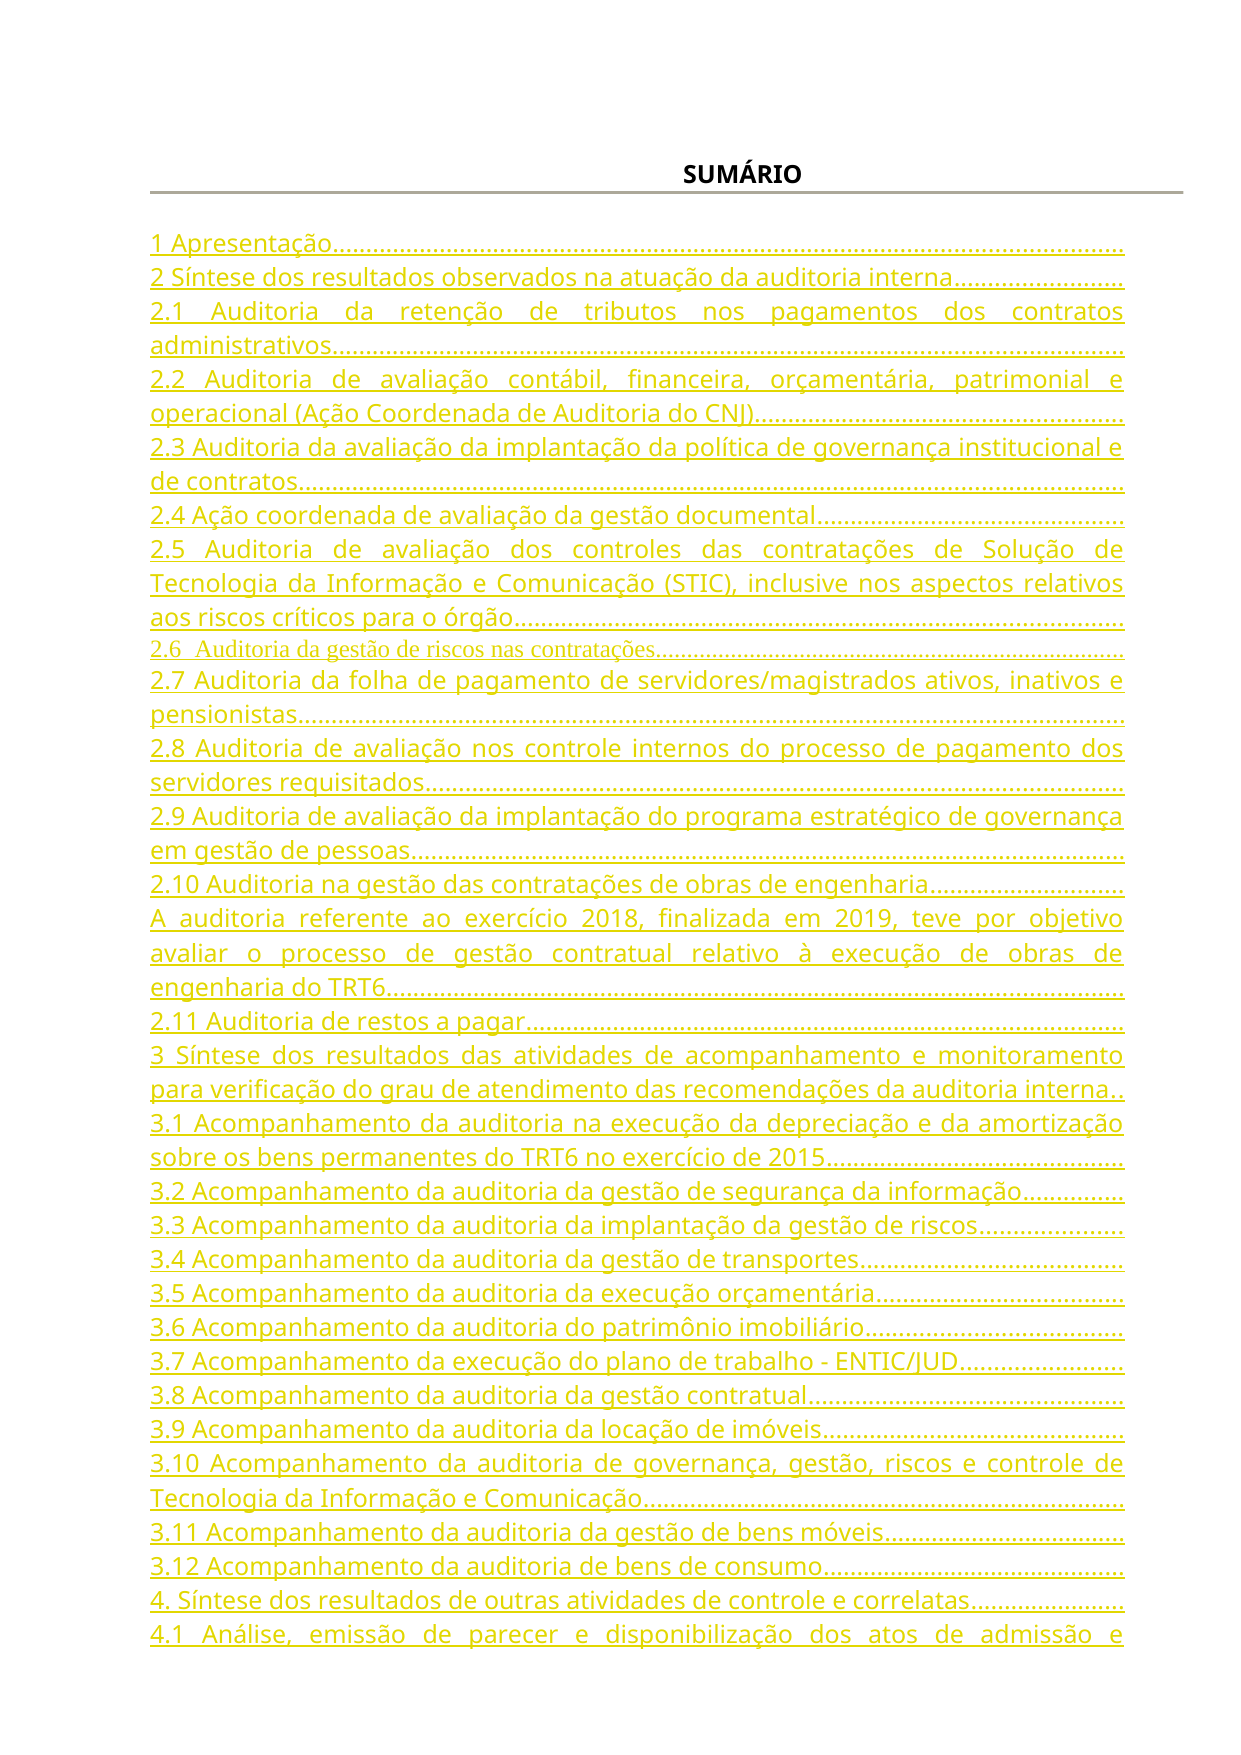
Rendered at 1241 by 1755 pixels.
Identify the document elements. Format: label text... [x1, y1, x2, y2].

text 2 Síntese dos resultados observados na atuação da auditoria interna [150, 259, 1124, 288]
text 2.7 Auditoria da folha de pagamento de servidores/magistrados ativos, inativos e pensionistas [150, 693, 1124, 726]
text 2.4 Ação coordenada de avaliação da gestão documental [150, 498, 1124, 527]
text para verificação do grau de atendimento das recomendações da auditoria interna [150, 1068, 1124, 1100]
text 1 Apresentação [150, 225, 1124, 254]
text SUMÁRIO [150, 157, 1167, 191]
text 2.10 Auditoria na gestão das contratações de obras de engenharia [150, 867, 1124, 896]
text 2.2 Auditoria de avaliação contábil, financeira, orçamentária, patrimonial e operacional (Ação Coordenada de Auditoria do CNJ) [150, 361, 1124, 390]
text 2.7 Auditoria da folha de pagamento de servidores/magistrados ativos, inativos e pensionistas [150, 727, 1124, 731]
text 2.5 Auditoria de avaliação dos controles das contratações de Solução de Tecnologia da Informação e Comunicação (STIC), inclusive nos aspectos relativos aos riscos críticos para o órgão [150, 532, 1124, 561]
text 2.9 Auditoria de avaliação da implantação do programa estratégico de governança em gestão de pessoas [150, 830, 1124, 862]
text 2.2 Auditoria de avaliação contábil, financeira, orçamentária, patrimonial e operacional (Ação Coordenada de Auditoria do CNJ) [150, 392, 1124, 424]
text 2.3 Auditoria da avaliação da implantação da política de governança institucional e de contratos [150, 460, 1124, 492]
text 4.1 Análise, emissão de parecer e disponibilização dos atos de admissão e concessão de aposentadorias e pensões ao Tribunal de Contas da União [150, 1616, 1124, 1645]
text 2.3 Auditoria da avaliação da implantação da política de governança institucional e de contratos [150, 494, 1124, 498]
text [150, 1102, 1124, 1106]
text 3.2 Acompanhamento da auditoria da gestão de segurança da informação [150, 1174, 1124, 1202]
text 3 Síntese dos resultados das atividades de acompanhamento e monitoramento [150, 1037, 1124, 1066]
text 2.8 Auditoria de avaliação nos controle internos do processo de pagamento dos servidores requisitados [150, 731, 1124, 760]
text 3.12 Acompanhamento da auditoria de bens de consumo [150, 1548, 1124, 1577]
text 3.7 Acompanhamento da execução do plano de trabalho - ENTIC/JUD [150, 1344, 1124, 1373]
text 3.8 Acompanhamento da auditoria da gestão contratual [150, 1378, 1124, 1407]
text [150, 1272, 1124, 1276]
text 3.11 Acompanhamento da auditoria da gestão de bens móveis [150, 1514, 1124, 1543]
text [150, 1238, 1124, 1242]
text 3.1 Acompanhamento da auditoria na execução da depreciação e da amortização sobre os bens permanentes do TRT6 no exercício de 2015 [150, 1106, 1124, 1134]
text 2.1 Auditoria da retenção de tributos nos pagamentos dos contratos administrativos [150, 293, 1124, 322]
text 2.11 Auditoria de restos a pagar [150, 1003, 1124, 1032]
text 3.6 Acompanhamento da auditoria do patrimônio imobiliário [150, 1310, 1124, 1339]
text 3.10 Acompanhamento da auditoria de governança, gestão, riscos e controle de Tecnologia da Informação e Comunicação [150, 1477, 1124, 1509]
text 2.3 Auditoria da avaliação da implantação da política de governança institucional e de contratos [150, 429, 1124, 458]
text 4.1 Análise, emissão de parecer e disponibilização dos atos de admissão e concessão de aposentadorias e pensões ao Tribunal de Contas da União [150, 1647, 1124, 1651]
text A auditoria referente ao exercício 2018, finalizada em 2019, teve por objetivo avaliar o processo de gestão contratual relativo à execução de obras de engenharia do TRT6. [150, 966, 1124, 998]
text 2.1 Auditoria da retenção de tributos nos pagamentos dos contratos administrativos [150, 324, 1124, 356]
text 2.6 Auditoria da gestão de riscos nas contratações [150, 634, 1124, 659]
text 2.5 Auditoria de avaliação dos controles das contratações de Solução de Tecnologia da Informação e Comunicação (STIC), inclusive nos aspectos relativos aos riscos críticos para o órgão [150, 562, 1124, 595]
text 3.4 Acompanhamento da auditoria da gestão de transportes [150, 1242, 1124, 1271]
text [150, 528, 1124, 532]
text 2.7 Auditoria da folha de pagamento de servidores/magistrados ativos, inativos e pensionistas [150, 663, 1124, 692]
text 3.1 Acompanhamento da auditoria na execução da depreciação e da amortização sobre os bens permanentes do TRT6 no exercício de 2015 [150, 1170, 1124, 1174]
text A auditoria referente ao exercício 2018, finalizada em 2019, teve por objetivo avaliar o processo de gestão contratual relativo à execução de obras de engenharia do TRT6. [150, 901, 1124, 930]
text 3.9 Acompanhamento da auditoria da locação de imóveis [150, 1412, 1124, 1441]
text 2.9 Auditoria de avaliação da implantação do programa estratégico de governança em gestão de pessoas [150, 799, 1124, 828]
text 2.8 Auditoria de avaliação nos controle internos do processo de pagamento dos servidores requisitados [150, 762, 1124, 794]
text 3.1 Acompanhamento da auditoria na execução da depreciação e da amortização sobre os bens permanentes do TRT6 no exercício de 2015 [150, 1136, 1124, 1168]
text 2.5 Auditoria de avaliação dos controles das contratações de Solução de Tecnologia da Informação e Comunicação (STIC), inclusive nos aspectos relativos aos riscos críticos para o órgão [150, 597, 1124, 629]
text 3.5 Acompanhamento da auditoria da execução orçamentária [150, 1276, 1124, 1305]
text 3.3 Acompanhamento da auditoria da implantação da gestão de riscos [150, 1208, 1124, 1237]
text A auditoria referente ao exercício 2018, finalizada em 2019, teve por objetivo avaliar o processo de gestão contratual relativo à execução de obras de engenharia do TRT6. [150, 932, 1124, 964]
text 3.10 Acompanhamento da auditoria de governança, gestão, riscos e controle de Tecnologia da Informação e Comunicação [150, 1446, 1124, 1475]
text 4. Síntese dos resultados de outras atividades de controle e correlatas [150, 1582, 1124, 1611]
text [150, 1204, 1124, 1208]
